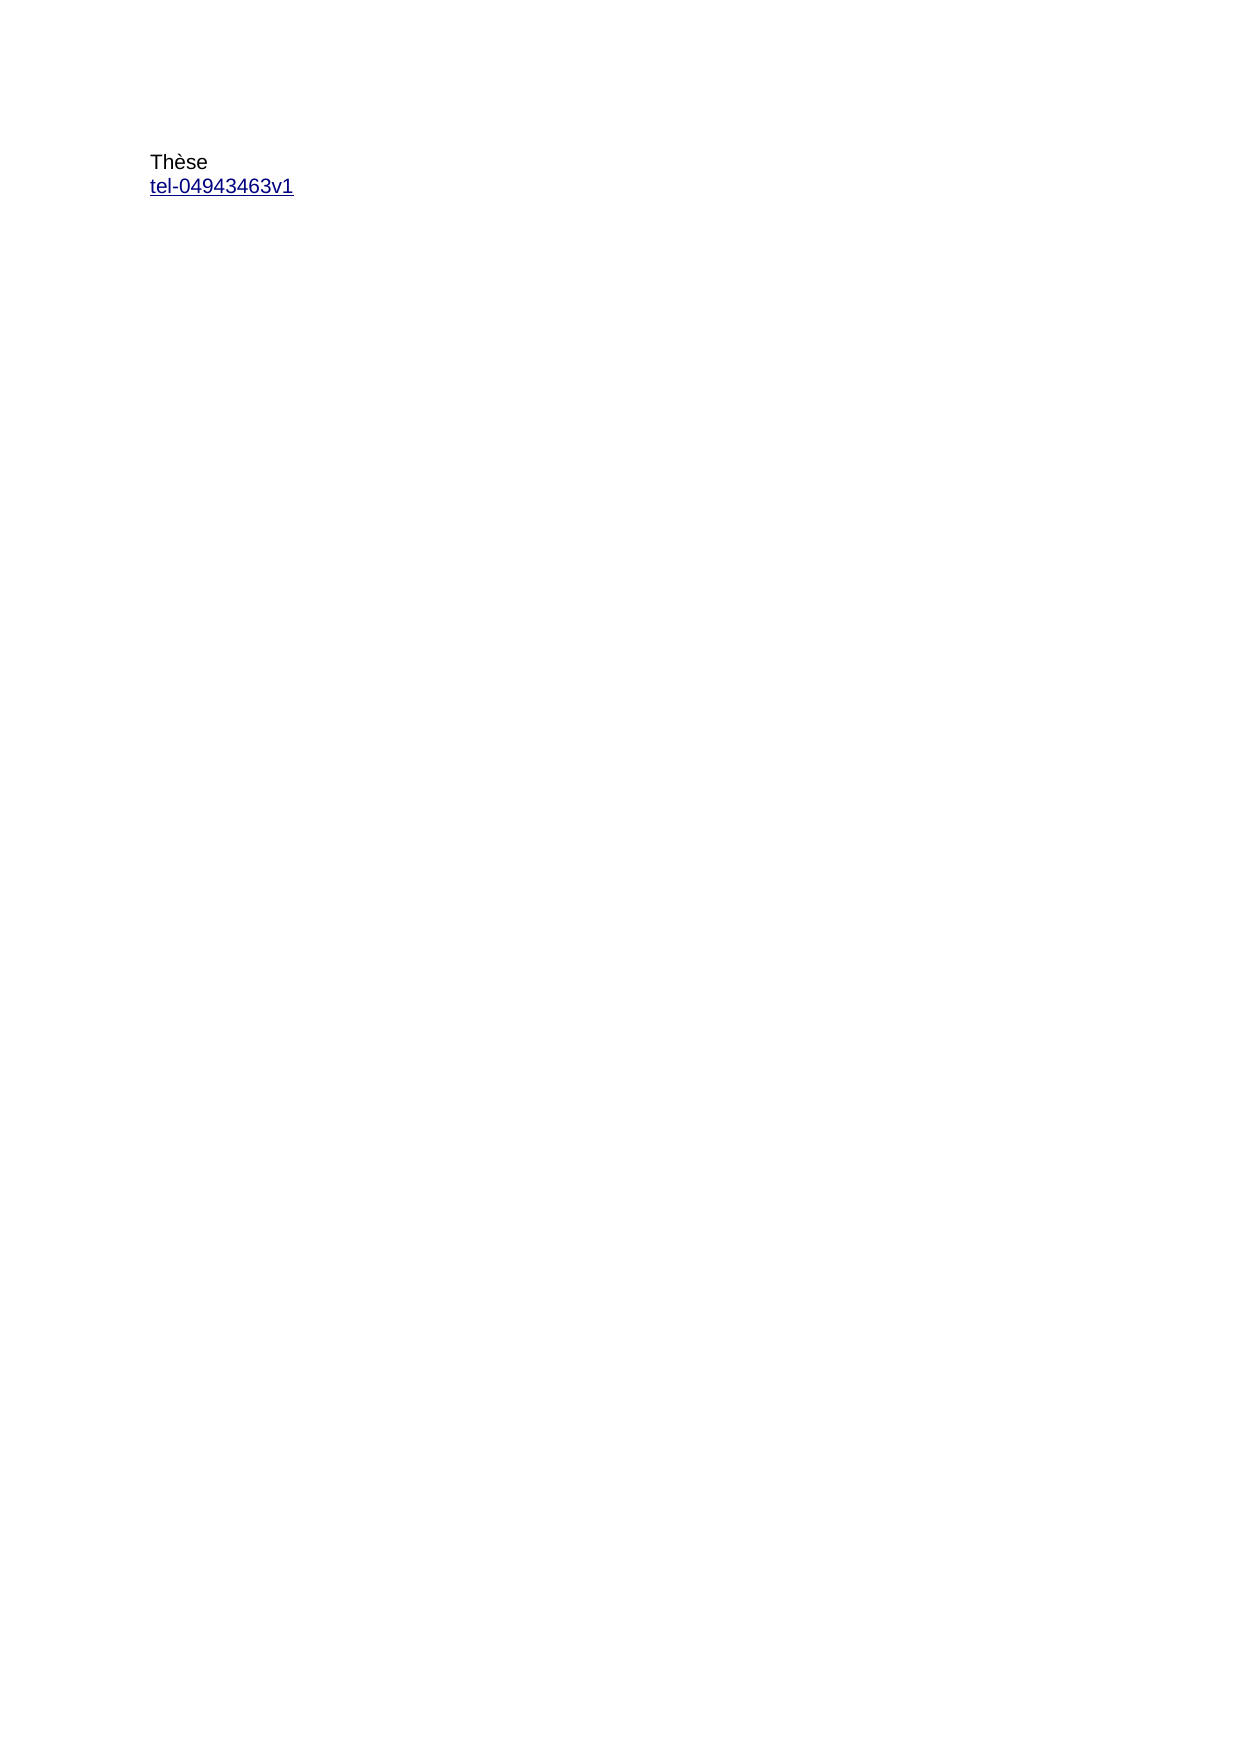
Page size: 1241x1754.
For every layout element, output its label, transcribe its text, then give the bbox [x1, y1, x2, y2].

table_header Thèse tel-04943463v1 [150, 150, 1090, 198]
